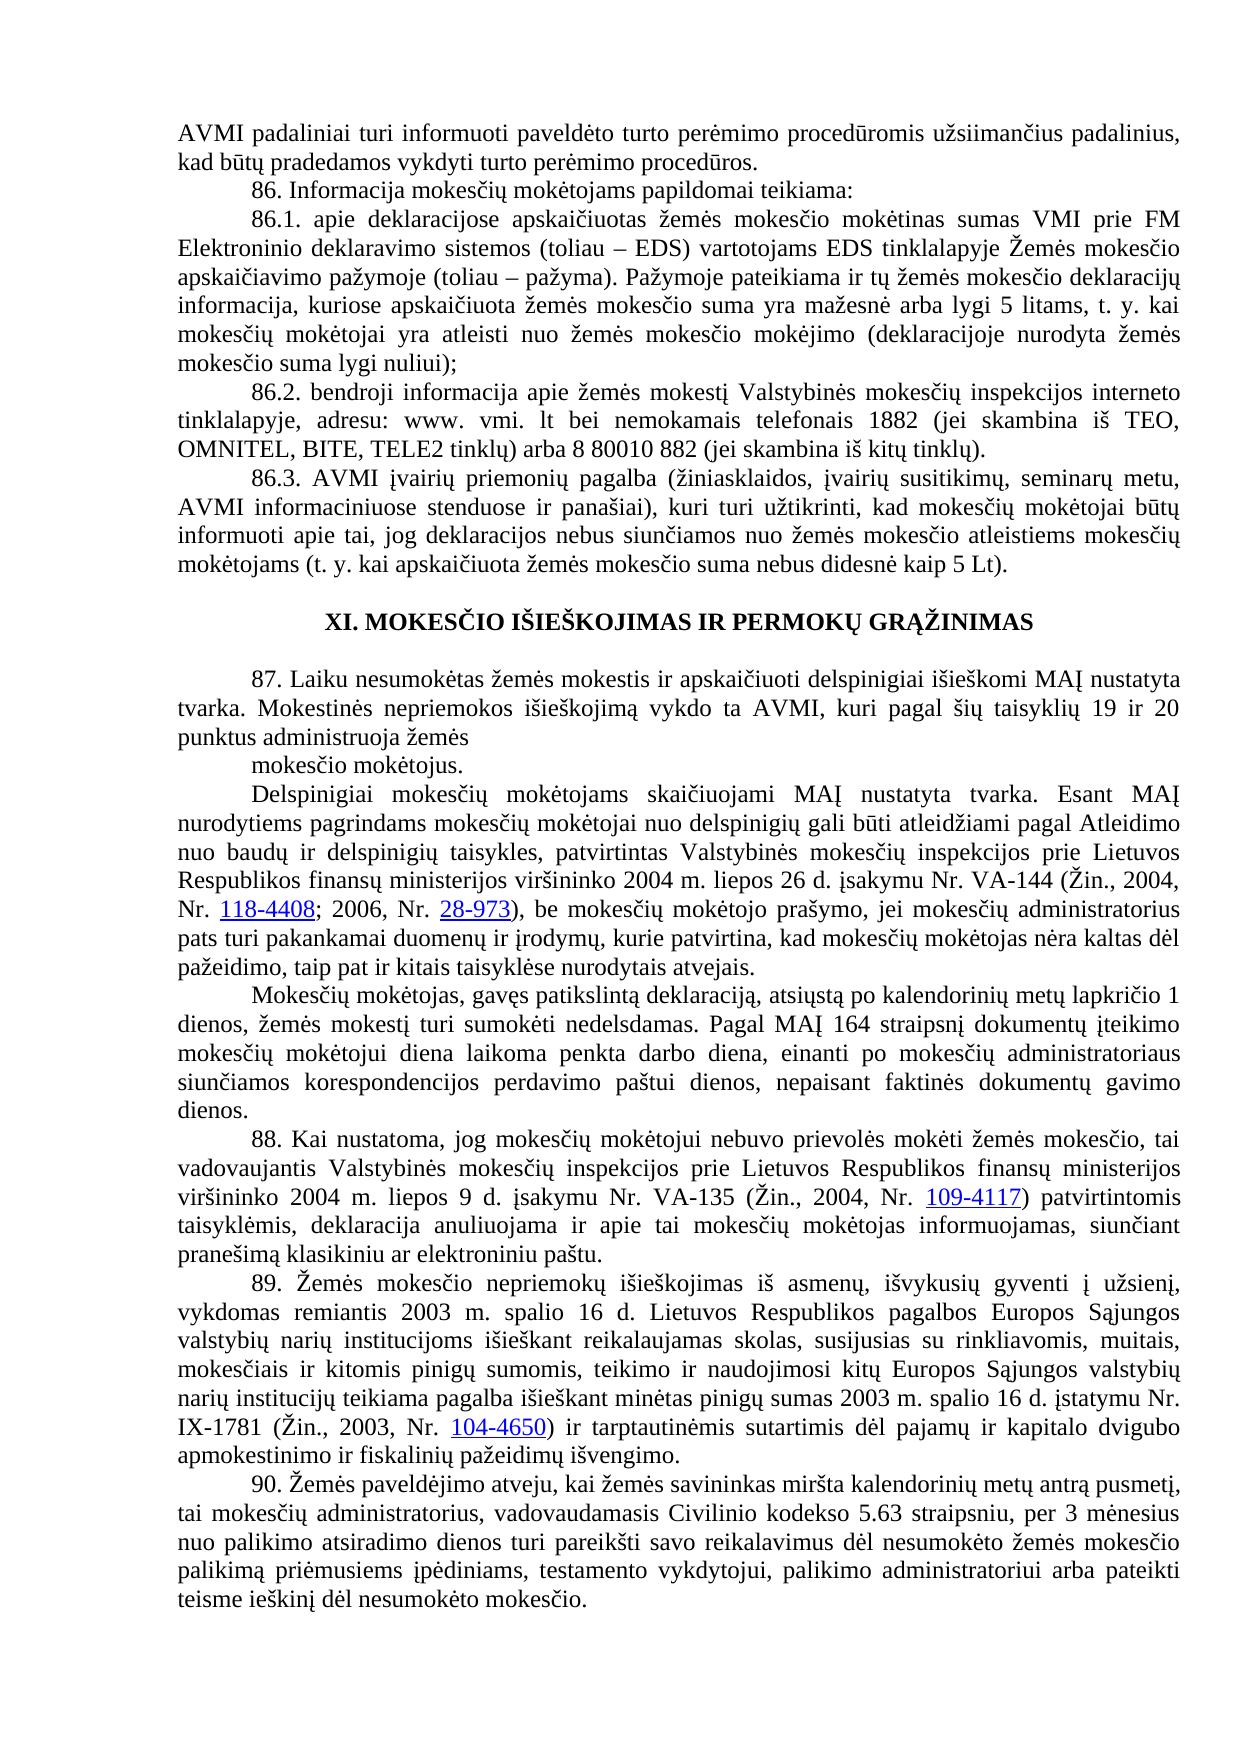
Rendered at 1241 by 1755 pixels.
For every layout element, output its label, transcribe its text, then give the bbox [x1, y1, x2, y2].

text 86. Informacija mokesčių mokėtojams papildomai teikiama: [177, 176, 1181, 204]
text 90. Žemės paveldėjimo atveju, kai žemės savininkas miršta kalendorinių metų antrą pusmetį, tai mokesčių administratorius, vadovaudamasis Civilinio kodekso 5.63 straipsniu, per 3 mėnesius nuo palikimo atsiradimo dienos turi pareikšti savo reikalavimus dėl nesumokėto žemės mokesčio palikimą priėmusiems įpėdiniams, testamento vykdytojui, palikimo administratoriui arba pateikti teisme ieškinį dėl nesumokėto mokesčio. [177, 1469, 1181, 1613]
text 86.3. AVMI įvairių priemonių pagalba (žiniasklaidos, įvairių susitikimų, seminarų metu, AVMI informaciniuose stenduose ir panašiai), kuri turi užtikrinti, kad mokesčių mokėtojai būtų informuoti apie tai, jog deklaracijos nebus siunčiamos nuo žemės mokesčio atleistiems mokesčių mokėtojams (t. y. kai apskaičiuota žemės mokesčio suma nebus didesnė kaip 5 Lt). [177, 463, 1181, 578]
text 89. Žemės mokesčio nepriemokų išieškojimas iš asmenų, išvykusių gyventi į užsienį, vykdomas remiantis 2003 m. spalio 16 d. Lietuvos Respublikos pagalbos Europos Sąjungos valstybių narių institucijoms išieškant reikalaujamas skolas, susijusias su rinkliavomis, muitais, mokesčiais ir kitomis pinigų sumomis, teikimo ir naudojimosi kitų Europos Sąjungos valstybių narių institucijų teikiama pagalba išieškant minėtas pinigų sumas 2003 m. spalio 16 d. įstatymu Nr. IX-1781 (Žin., 2003, Nr. 104-4650) ir tarptautinėmis sutartimis dėl pajamų ir kapitalo dvigubo apmokestinimo ir fiskalinių pažeidimų išvengimo. [177, 1268, 1181, 1469]
text Mokesčių mokėtojas, gavęs patikslintą deklaraciją, atsiųstą po kalendorinių metų lapkričio 1 dienos, žemės mokestį turi sumokėti nedelsdamas. Pagal MAĮ 164 straipsnį dokumentų įteikimo mokesčių mokėtojui diena laikoma penkta darbo diena, einanti po mokesčių administratoriaus siunčiamos korespondencijos perdavimo paštui dienos, nepaisant faktinės dokumentų gavimo dienos. [177, 981, 1181, 1124]
text AVMI padaliniai turi informuoti paveldėto turto perėmimo procedūromis užsiimančius padalinius, kad būtų pradedamos vykdyti turto perėmimo procedūros. [177, 118, 1181, 176]
text 86.1. apie deklaracijose apskaičiuotas žemės mokesčio mokėtinas sumas VMI prie FM Elektroninio deklaravimo sistemos (toliau – EDS) vartotojams EDS tinklalapyje Žemės mokesčio apskaičiavimo pažymoje (toliau – pažyma). Pažymoje pateikiama ir tų žemės mokesčio deklaracijų informacija, kuriose apskaičiuota žemės mokesčio suma yra mažesnė arba lygi 5 litams, t. y. kai mokesčių mokėtojai yra atleisti nuo žemės mokesčio mokėjimo (deklaracijoje nurodyta žemės mokesčio suma lygi nuliui); [177, 204, 1181, 377]
text Delspinigiai mokesčių mokėtojams skaičiuojami MAĮ nustatyta tvarka. Esant MAĮ nurodytiems pagrindams mokesčių mokėtojai nuo delspinigių gali būti atleidžiami pagal Atleidimo nuo baudų ir delspinigių taisykles, patvirtintas Valstybinės mokesčių inspekcijos prie Lietuvos Respublikos finansų ministerijos viršininko 2004 m. liepos 26 d. įsakymu Nr. VA-144 (Žin., 2004, Nr. 118-4408; 2006, Nr. 28-973), be mokesčių mokėtojo prašymo, jei mokesčių administratorius pats turi pakankamai duomenų ir įrodymų, kurie patvirtina, kad mokesčių mokėtojas nėra kaltas dėl pažeidimo, taip pat ir kitais taisyklėse nurodytais atvejais. [177, 779, 1181, 981]
text mokesčio mokėtojus. [177, 751, 1181, 779]
text XI. MOKESČIO IŠIEŠKOJIMAS IR PERMOKŲ GRĄŽINIMAS [177, 607, 1181, 636]
text 86.2. bendroji informacija apie žemės mokestį Valstybinės mokesčių inspekcijos interneto tinklalapyje, adresu: www. vmi. lt bei nemokamais telefonais 1882 (jei skambina iš TEO, OMNITEL, BITE, TELE2 tinklų) arba 8 80010 882 (jei skambina iš kitų tinklų). [177, 377, 1181, 463]
text 88. Kai nustatoma, jog mokesčių mokėtojui nebuvo prievolės mokėti žemės mokesčio, tai vadovaujantis Valstybinės mokesčių inspekcijos prie Lietuvos Respublikos finansų ministerijos viršininko 2004 m. liepos 9 d. įsakymu Nr. VA-135 (Žin., 2004, Nr. 109-4117) patvirtintomis taisyklėmis, deklaracija anuliuojama ir apie tai mokesčių mokėtojas informuojamas, siunčiant pranešimą klasikiniu ar elektroniniu paštu. [177, 1124, 1181, 1268]
text 87. Laiku nesumokėtas žemės mokestis ir apskaičiuoti delspinigiai išieškomi MAĮ nustatyta tvarka. Mokestinės nepriemokos išieškojimą vykdo ta AVMI, kuri pagal šių taisyklių 19 ir 20 punktus administruoja žemės [177, 664, 1181, 751]
